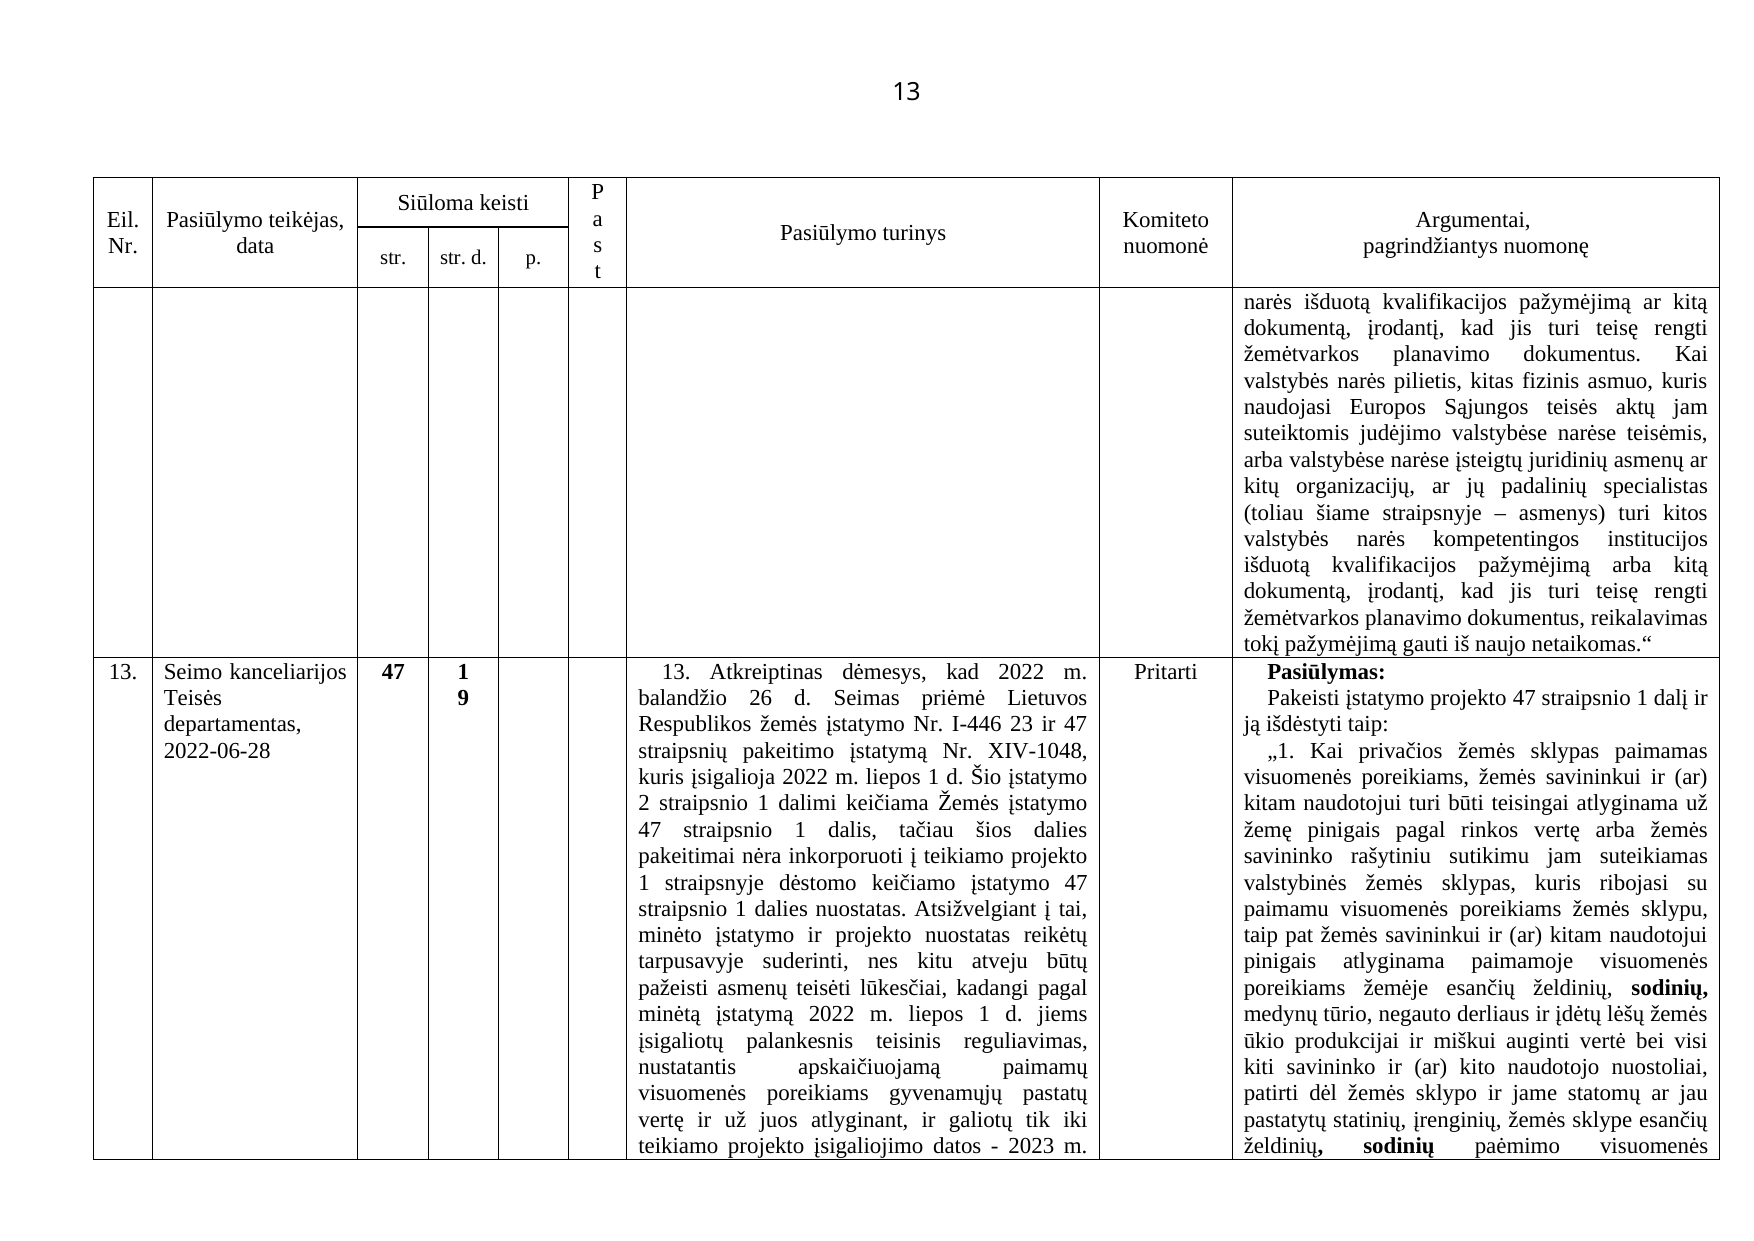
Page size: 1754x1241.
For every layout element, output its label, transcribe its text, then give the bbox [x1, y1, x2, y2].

table_header Pastabos [569, 178, 626, 287]
table_cell [499, 658, 568, 1158]
table_header Pasiūlymo turinys [627, 178, 1099, 287]
table_cell [429, 288, 498, 657]
table_cell 13. Atkreiptinas dėmesys, kad 2022 m. balandžio 26 d. Seimas priėmė Lietuvos Respublikos žemės įstatymo Nr. I-446 23 ir 47 straipsnių pakeitimo įstatymą Nr. XIV-1048, kuris įsigalioja 2022 m. liepos 1 d. Šio įstatymo 2 straipsnio 1 dalimi keičiama Žemės įstatymo 47 straipsnio 1 dalis, tačiau šios dalies pakeitimai nėra inkorporuoti į teikiamo projekto 1 straipsnyje dėstomo keičiamo įstatymo 47 straipsnio 1 dalies nuostatas. Atsižvelgiant į tai, minėto įstatymo ir projekto nuostatas reikėtų tarpusavyje suderinti, nes kitu atveju būtų pažeisti asmenų teisėti lūkesčiai, kadangi pagal minėtą įstatymą 2022 m. liepos 1 d. jiems įsigaliotų palankesnis teisinis reguliavimas, nustatantis apskaičiuojamą paimamų visuomenės poreikiams gyvenamųjų pastatų vertę ir už juos atlyginant, ir galiotų tik iki teikiamo projekto įsigaliojimo datos - 2023 m. [627, 658, 1099, 1158]
table_cell [358, 288, 428, 657]
table_cell [627, 288, 1099, 657]
table_cell [153, 288, 357, 657]
table_cell p. [499, 228, 568, 287]
table_cell 13. [94, 658, 152, 1158]
table_header Siūloma keisti [358, 178, 568, 226]
table_cell Pasiūlymas: Pakeisti įstatymo projekto 47 straipsnio 1 dalį ir ją išdėstyti taip: „1. Kai privačios žemės sklypas paimamas visuomenės poreikiams, žemės savininkui ir (ar) kitam naudotojui turi būti teisingai atlyginama už žemę pinigais pagal rinkos vertę arba žemės savininko rašytiniu sutikimu jam suteikiamas valstybinės žemės sklypas, kuris ribojasi su paimamu visuomenės poreikiams žemės sklypu, taip pat žemės savininkui ir (ar) kitam naudotojui pinigais atlyginama paimamoje visuomenės poreikiams žemėje esančių želdinių, sodinių, medynų tūrio, negauto derliaus ir įdėtų lėšų žemės ūkio produkcijai ir miškui auginti vertė bei visi kiti savininko ir (ar) kito naudotojo nuostoliai, patirti dėl žemės sklypo ir jame statomų ar jau pastatytų statinių, įrenginių, žemės sklype esančių želdinių, sodinių paėmimo visuomenės [1233, 658, 1719, 1158]
table_cell [569, 658, 626, 1158]
table_cell 47 [358, 658, 428, 1158]
table_header Komiteto nuomonė [1100, 178, 1232, 287]
table_cell [1100, 288, 1232, 657]
table_cell Pritarti [1100, 658, 1232, 1158]
table_header Eil. Nr. [94, 178, 152, 287]
table_cell [499, 288, 568, 657]
table_cell str. d. [429, 228, 498, 287]
table_header Argumentai, pagrindžiantys nuomonę [1233, 178, 1719, 287]
table_cell [569, 288, 626, 657]
table_cell narės išduotą kvalifikacijos pažymėjimą ar kitą dokumentą, įrodantį, kad jis turi teisę rengti žemėtvarkos planavimo dokumentus. Kai valstybės narės pilietis, kitas fizinis asmuo, kuris naudojasi Europos Sąjungos teisės aktų jam suteiktomis judėjimo valstybėse narėse teisėmis, arba valstybėse narėse įsteigtų juridinių asmenų ar kitų organizacijų, ar jų padalinių specialistas (toliau šiame straipsnyje – asmenys) turi kitos valstybės narės kompetentingos institucijos išduotą kvalifikacijos pažymėjimą arba kitą dokumentą, įrodantį, kad jis turi teisę rengti žemėtvarkos planavimo dokumentus, reikalavimas tokį pažymėjimą gauti iš naujo netaikomas.“ [1233, 288, 1719, 657]
table_cell Seimo kanceliarijos Teisės departamentas, 2022-06-28 [153, 658, 357, 1158]
table_header Pasiūlymo teikėjas, data [153, 178, 357, 287]
table_cell 1 9 [429, 658, 498, 1158]
table_cell str. [358, 228, 428, 287]
table_cell [94, 288, 152, 657]
